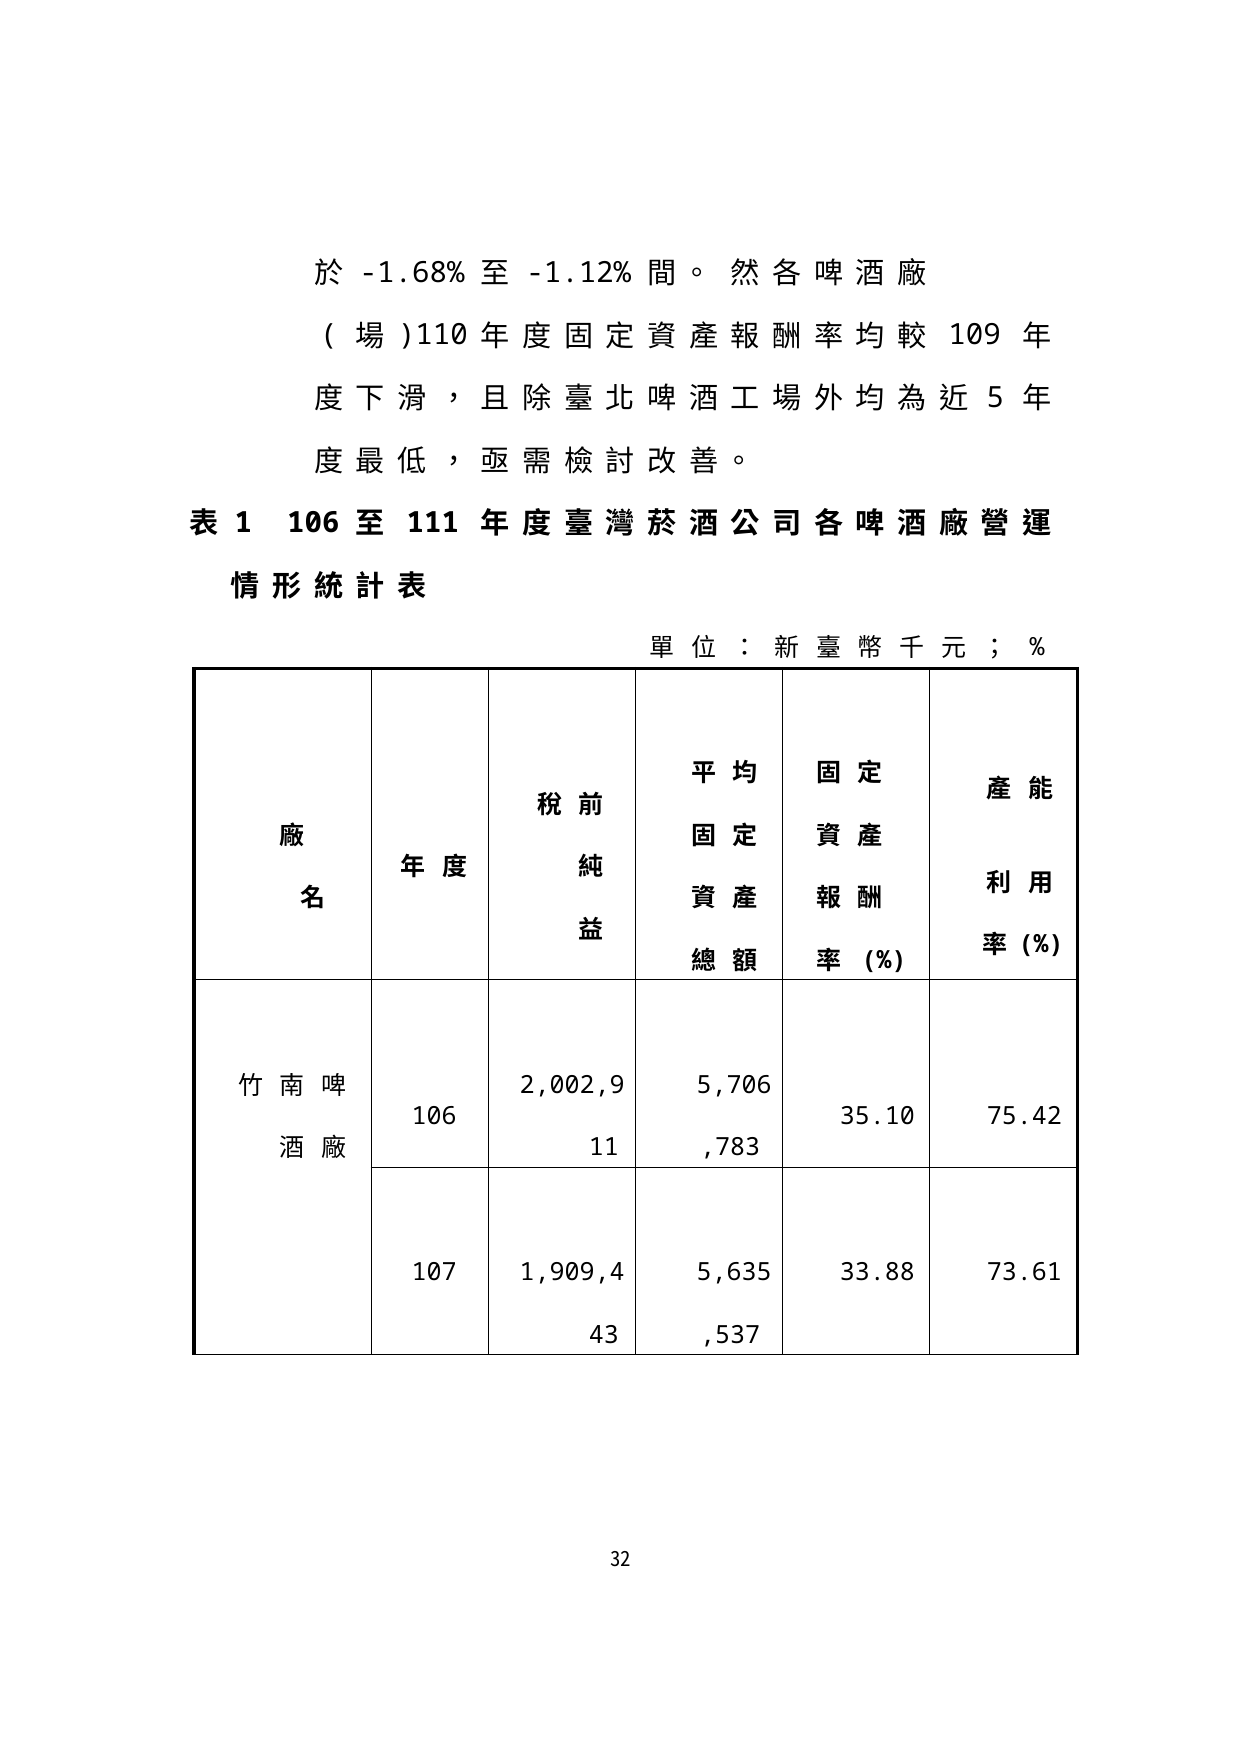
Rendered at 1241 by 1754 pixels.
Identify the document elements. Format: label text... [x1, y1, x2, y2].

table_header 固定資產報酬率(%) [783, 670, 929, 979]
text 於-1.68%至-1.12%間。然各啤酒廠(場)110年度固定資產報酬率均較109年度下滑，且除臺北啤酒工場外均為近5年度最低，亟需檢討改善。 [271, 229, 1058, 479]
table_cell 106 [372, 980, 488, 1167]
text 表1 106至111年度臺灣菸酒公司各啤酒廠營運情形統計表 [183, 479, 1058, 604]
table_cell 75.42 [930, 980, 1076, 1167]
table_cell 33.88 [783, 1168, 929, 1354]
table_header 平均固定資產總額 [636, 670, 782, 979]
table_cell 5,706,783 [636, 980, 782, 1167]
table_cell 1,909,443 [489, 1168, 635, 1354]
table_cell 竹南啤酒廠 [196, 980, 371, 1354]
table_cell 35.10 [783, 980, 929, 1167]
table_cell 107 [372, 1168, 488, 1354]
table_cell 2,002,911 [489, 980, 635, 1167]
table_cell 5,635,537 [636, 1168, 782, 1354]
table_cell 73.61 [930, 1168, 1076, 1354]
table_header 稅前純益 [489, 670, 635, 979]
text 單位：新臺幣千元；% [183, 604, 1058, 667]
table_header 廠 名 [196, 670, 371, 979]
table_header 產能 利用率(%) [930, 670, 1076, 979]
table_header 年度 [372, 670, 488, 979]
